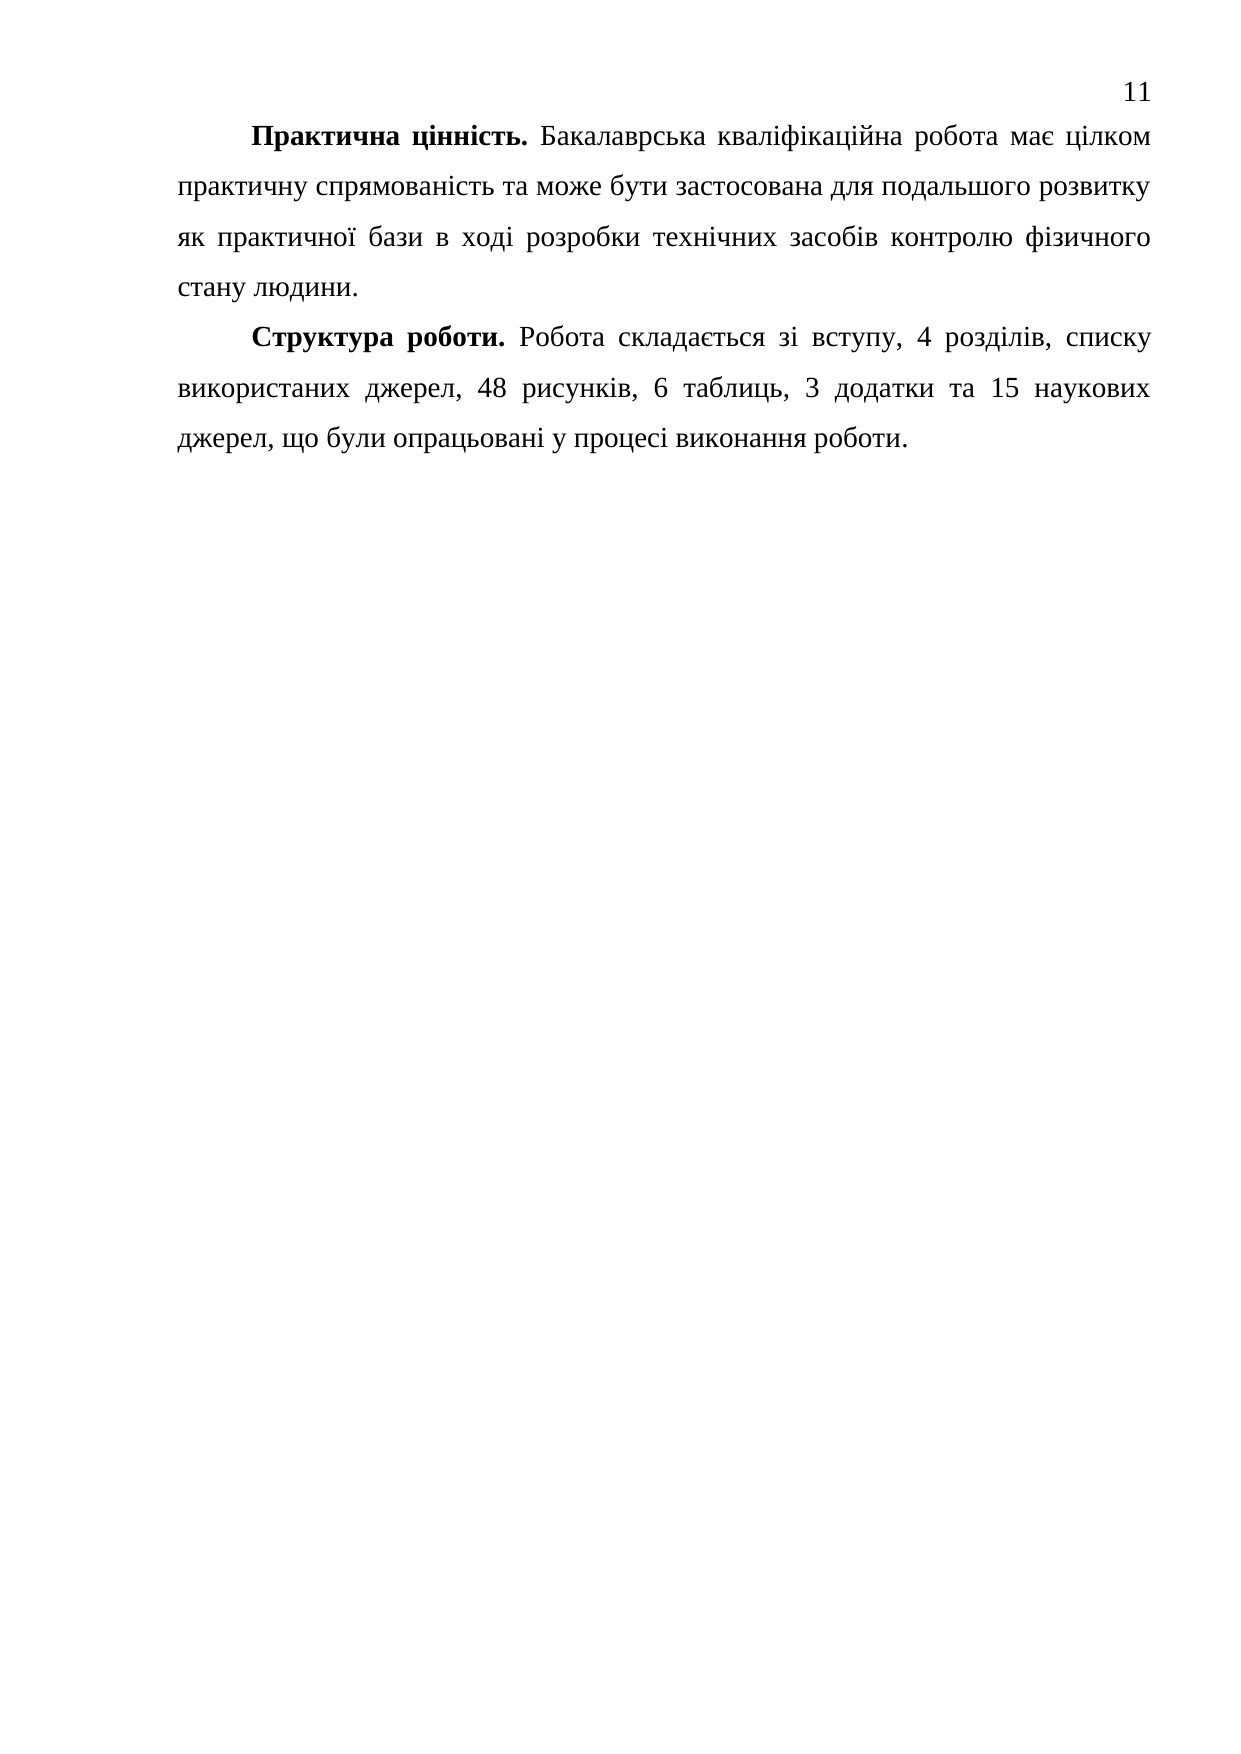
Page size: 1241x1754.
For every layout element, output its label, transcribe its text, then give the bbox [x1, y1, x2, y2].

text Практична цінність. Бакалаврська кваліфікаційна робота має цілком практичну спрямованість та може бути застосована для подальшого розвитку як практичної бази в ході розробки технічних засобів контролю фізичного стану людини. [177, 118, 1152, 303]
text Структура роботи. Робота складається зі вступу, 4 розділів, списку використаних джерел, 48 рисунків, 6 таблиць, 3 додатки та 15 наукових джерел, що були опрацьовані у процесі виконання роботи. [177, 319, 1152, 453]
